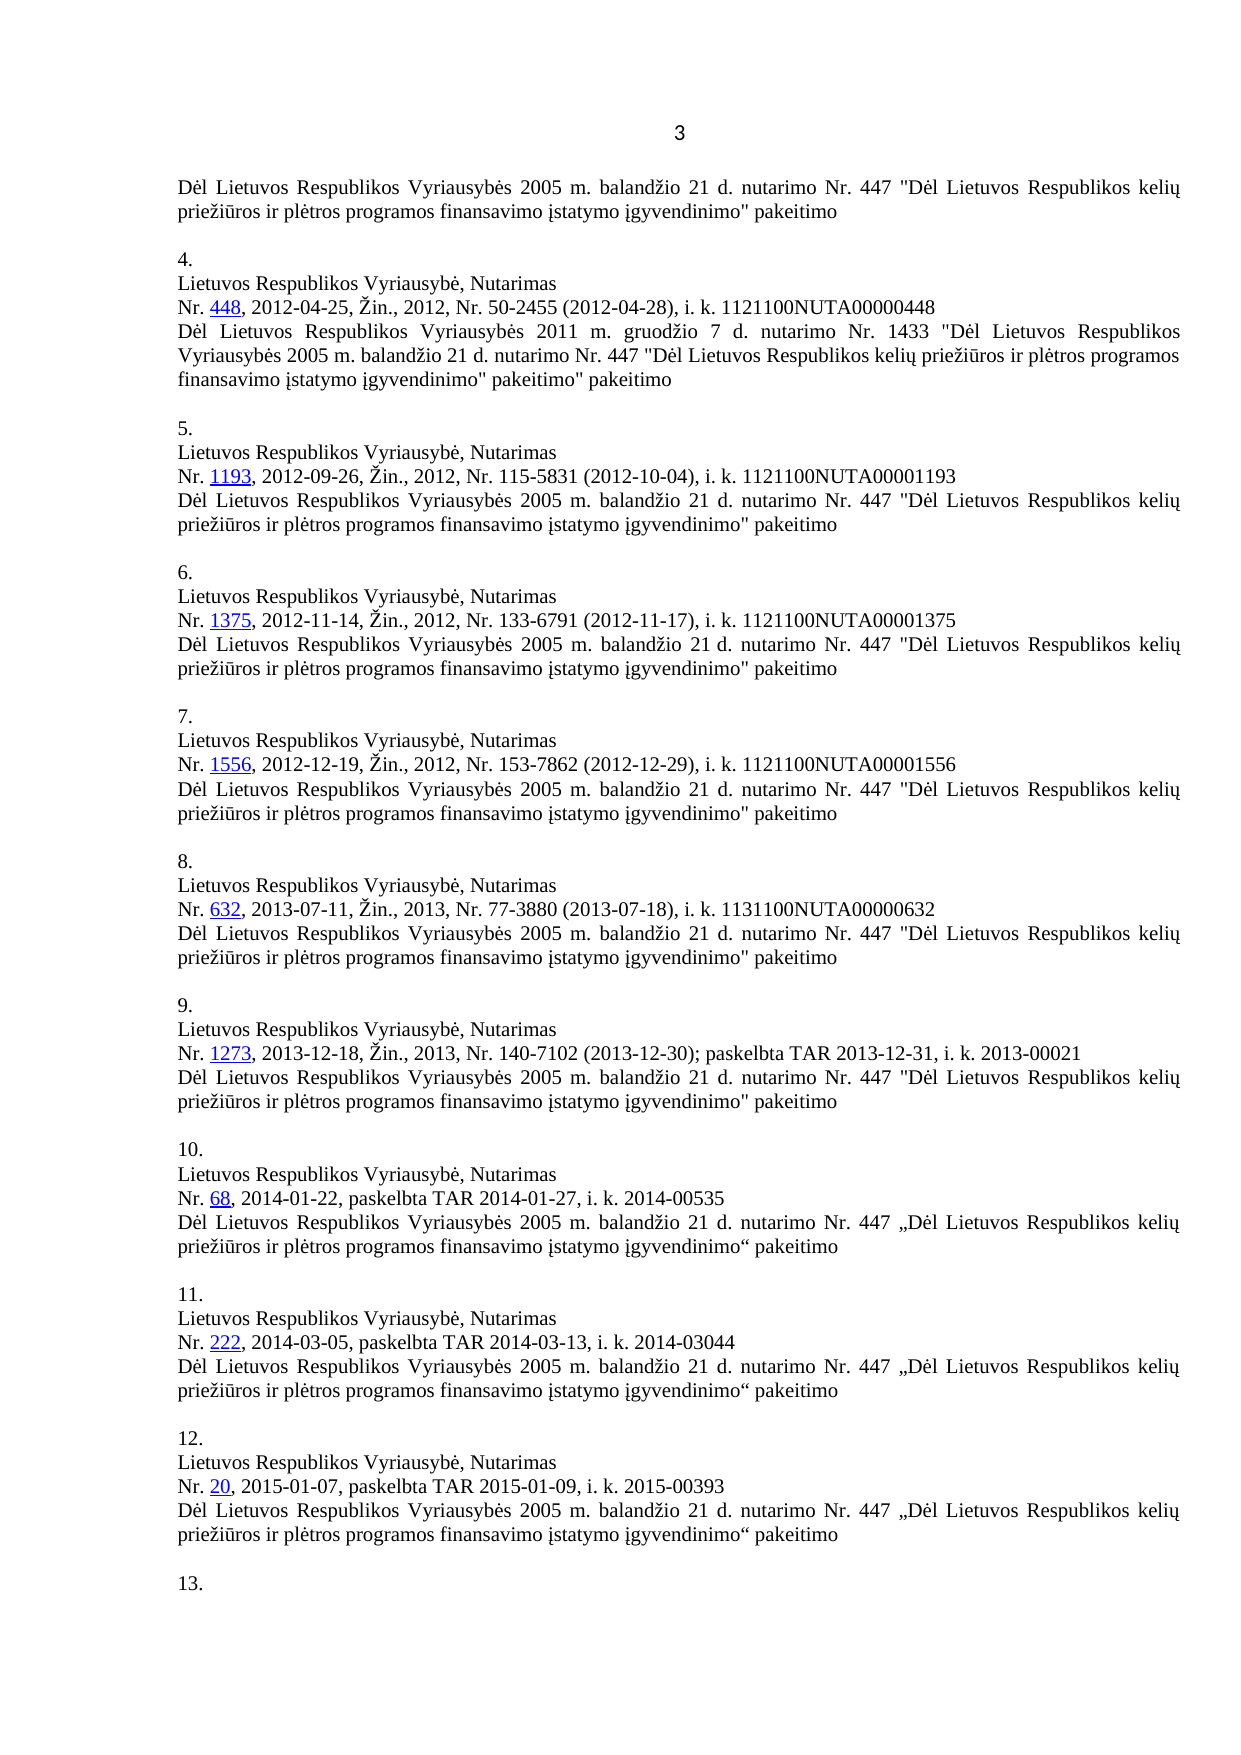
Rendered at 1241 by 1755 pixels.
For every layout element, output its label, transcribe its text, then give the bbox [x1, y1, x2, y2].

text Nr. 448, 2012-04-25, Žin., 2012, Nr. 50-2455 (2012-04-28), i. k. 1121100NUTA00000448 [177, 295, 1181, 319]
text Dėl Lietuvos Respublikos Vyriausybės 2005 m. balandžio 21 d. nutarimo Nr. 447 "Dėl Lietuvos Respublikos kelių priežiūros ir plėtros programos finansavimo įstatymo įgyvendinimo" pakeitimo [177, 921, 1181, 969]
text Nr. 1375, 2012-11-14, Žin., 2012, Nr. 133-6791 (2012-11-17), i. k. 1121100NUTA00001375 [177, 608, 1181, 632]
text Nr. 222, 2014-03-05, paskelbta TAR 2014-03-13, i. k. 2014-03044 [177, 1330, 1181, 1354]
text 4. [177, 247, 1181, 271]
text Lietuvos Respublikos Vyriausybė, Nutarimas [177, 439, 1181, 464]
text Dėl Lietuvos Respublikos Vyriausybės 2005 m. balandžio 21 d. nutarimo Nr. 447 "Dėl Lietuvos Respublikos kelių priežiūros ir plėtros programos finansavimo įstatymo įgyvendinimo" pakeitimo [177, 632, 1181, 680]
text Lietuvos Respublikos Vyriausybė, Nutarimas [177, 1306, 1181, 1330]
text Lietuvos Respublikos Vyriausybė, Nutarimas [177, 1017, 1181, 1041]
text 10. [177, 1137, 1181, 1161]
text Dėl Lietuvos Respublikos Vyriausybės 2005 m. balandžio 21 d. nutarimo Nr. 447 „Dėl Lietuvos Respublikos kelių priežiūros ir plėtros programos finansavimo įstatymo įgyvendinimo“ pakeitimo [177, 1209, 1181, 1258]
text Dėl Lietuvos Respublikos Vyriausybės 2005 m. balandžio 21 d. nutarimo Nr. 447 "Dėl Lietuvos Respublikos kelių priežiūros ir plėtros programos finansavimo įstatymo įgyvendinimo" pakeitimo [177, 175, 1181, 223]
text Nr. 632, 2013-07-11, Žin., 2013, Nr. 77-3880 (2013-07-18), i. k. 1131100NUTA00000632 [177, 897, 1181, 921]
text 12. [177, 1426, 1181, 1450]
text 7. [177, 704, 1181, 728]
text Lietuvos Respublikos Vyriausybė, Nutarimas [177, 728, 1181, 752]
text Nr. 68, 2014-01-22, paskelbta TAR 2014-01-27, i. k. 2014-00535 [177, 1186, 1181, 1209]
text 5. [177, 416, 1181, 439]
text Nr. 1556, 2012-12-19, Žin., 2012, Nr. 153-7862 (2012-12-29), i. k. 1121100NUTA00001556 [177, 752, 1181, 776]
text Dėl Lietuvos Respublikos Vyriausybės 2005 m. balandžio 21 d. nutarimo Nr. 447 "Dėl Lietuvos Respublikos kelių priežiūros ir plėtros programos finansavimo įstatymo įgyvendinimo" pakeitimo [177, 488, 1181, 536]
text Lietuvos Respublikos Vyriausybė, Nutarimas [177, 1450, 1181, 1474]
text Nr. 1273, 2013-12-18, Žin., 2013, Nr. 140-7102 (2013-12-30); paskelbta TAR 2013-12-31, i. k. 2013-00021 [177, 1041, 1181, 1065]
text 8. [177, 849, 1181, 873]
text Lietuvos Respublikos Vyriausybė, Nutarimas [177, 584, 1181, 608]
text Dėl Lietuvos Respublikos Vyriausybės 2005 m. balandžio 21 d. nutarimo Nr. 447 „Dėl Lietuvos Respublikos kelių priežiūros ir plėtros programos finansavimo įstatymo įgyvendinimo“ pakeitimo [177, 1354, 1181, 1402]
text 13. [177, 1571, 1181, 1594]
text 6. [177, 560, 1181, 584]
text Lietuvos Respublikos Vyriausybė, Nutarimas [177, 271, 1181, 295]
text Dėl Lietuvos Respublikos Vyriausybės 2005 m. balandžio 21 d. nutarimo Nr. 447 "Dėl Lietuvos Respublikos kelių priežiūros ir plėtros programos finansavimo įstatymo įgyvendinimo" pakeitimo [177, 776, 1181, 824]
text Lietuvos Respublikos Vyriausybė, Nutarimas [177, 1161, 1181, 1186]
text Nr. 20, 2015-01-07, paskelbta TAR 2015-01-09, i. k. 2015-00393 [177, 1474, 1181, 1498]
text 11. [177, 1282, 1181, 1306]
text Dėl Lietuvos Respublikos Vyriausybės 2011 m. gruodžio 7 d. nutarimo Nr. 1433 "Dėl Lietuvos Respublikos Vyriausybės 2005 m. balandžio 21 d. nutarimo Nr. 447 "Dėl Lietuvos Respublikos kelių priežiūros ir plėtros programos finansavimo įstatymo įgyvendinimo" pakeitimo" pakeitimo [177, 319, 1181, 391]
text 9. [177, 993, 1181, 1017]
text Nr. 1193, 2012-09-26, Žin., 2012, Nr. 115-5831 (2012-10-04), i. k. 1121100NUTA00001193 [177, 464, 1181, 488]
text Dėl Lietuvos Respublikos Vyriausybės 2005 m. balandžio 21 d. nutarimo Nr. 447 „Dėl Lietuvos Respublikos kelių priežiūros ir plėtros programos finansavimo įstatymo įgyvendinimo“ pakeitimo [177, 1498, 1181, 1546]
text Dėl Lietuvos Respublikos Vyriausybės 2005 m. balandžio 21 d. nutarimo Nr. 447 "Dėl Lietuvos Respublikos kelių priežiūros ir plėtros programos finansavimo įstatymo įgyvendinimo" pakeitimo [177, 1065, 1181, 1113]
text Lietuvos Respublikos Vyriausybė, Nutarimas [177, 873, 1181, 897]
